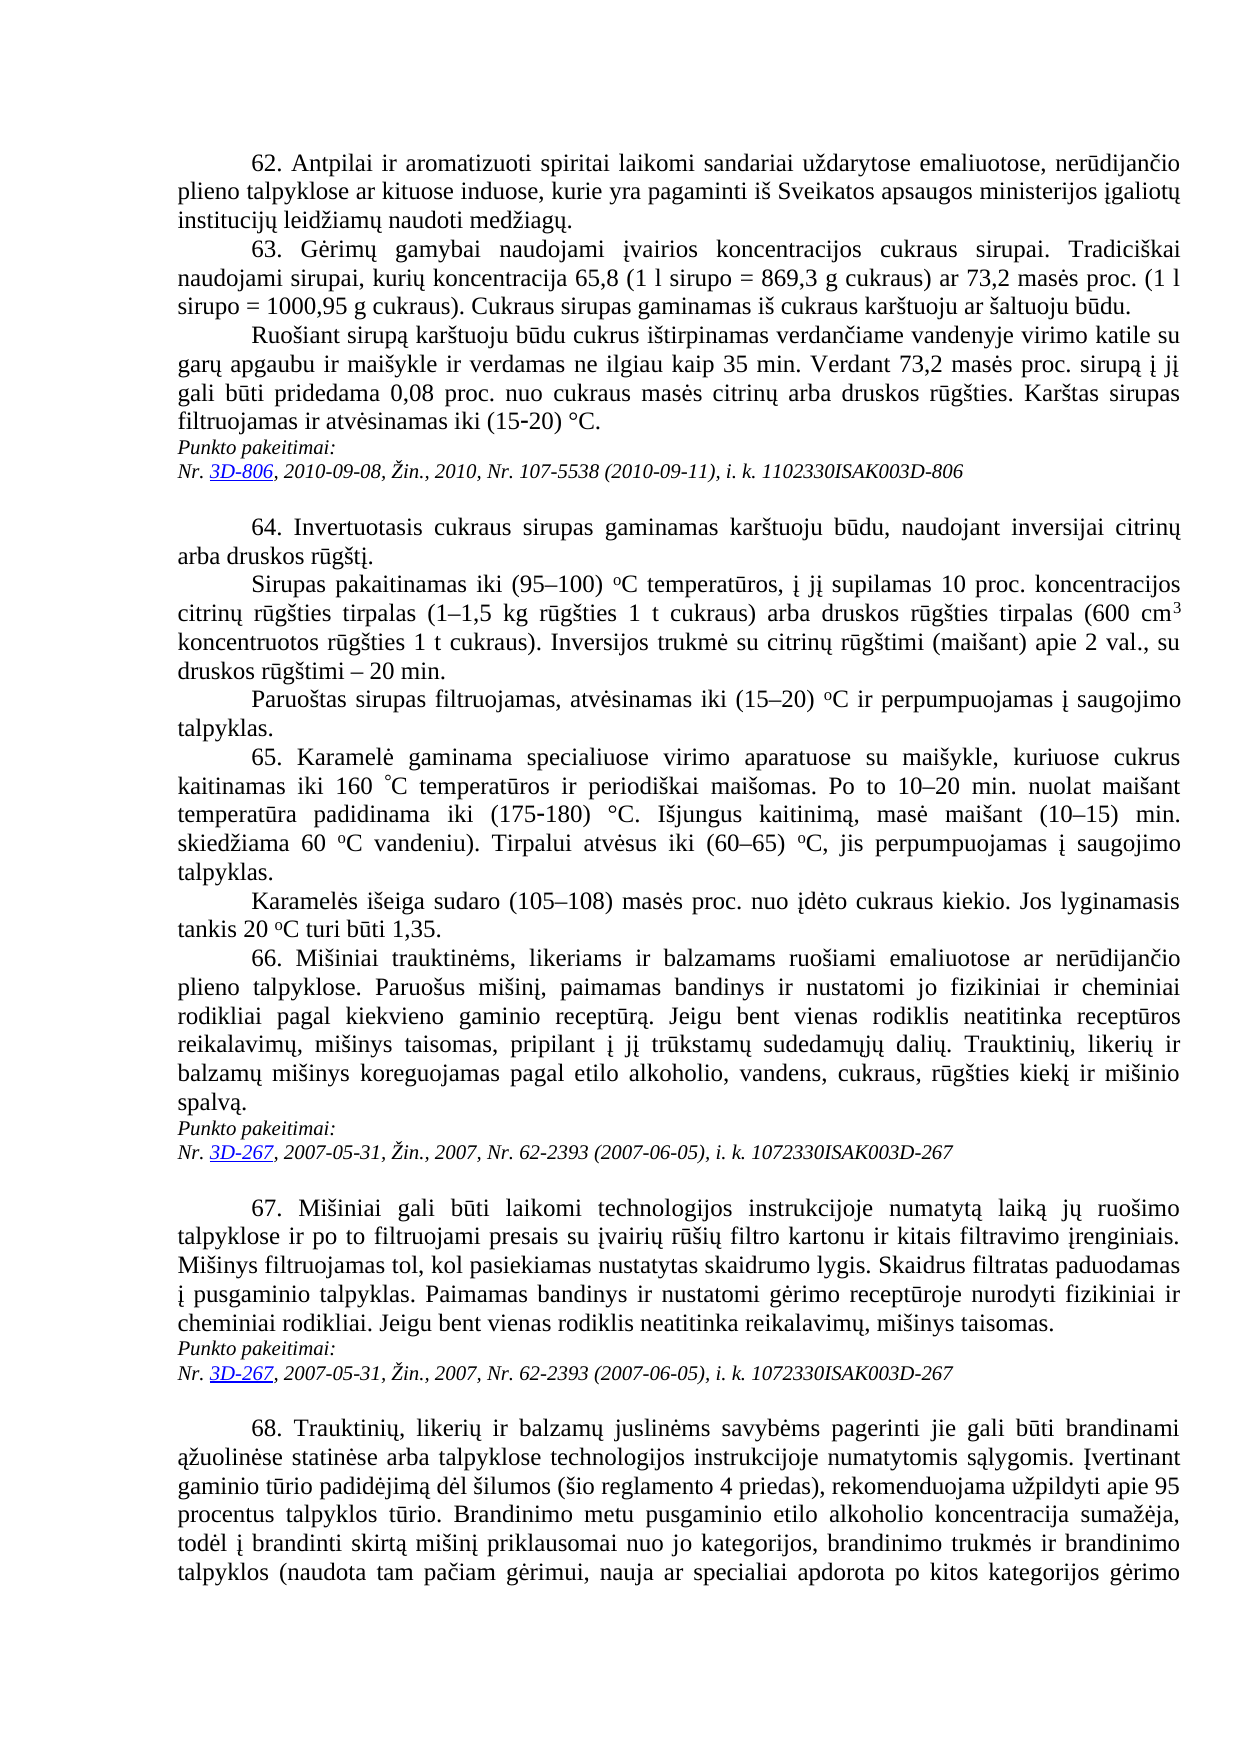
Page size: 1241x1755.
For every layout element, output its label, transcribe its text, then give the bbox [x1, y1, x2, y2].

text 68. Trauktinių, likerių ir balzamų juslinėms savybėms pagerinti jie gali būti brandinami ąžuolinėse statinėse arba talpyklose technologijos instrukcijoje numatytomis sąlygomis. Įvertinant gaminio tūrio padidėjimą dėl šilumos (šio reglamento 4 priedas), rekomenduojama užpildyti apie 95 procentus talpyklos tūrio. Brandinimo metu pusgaminio etilo alkoholio koncentracija sumažėja, todėl į brandinti skirtą mišinį priklausomai nuo jo kategorijos, brandinimo trukmės ir brandinimo talpyklos (naudota tam pačiam gėrimui, nauja ar specialiai apdorota po kitos kategorijos gėrimo [177, 1413, 1181, 1586]
text Nr. 3D-267, 2007-05-31, Žin., 2007, Nr. 62-2393 (2007-06-05), i. k. 1072330ISAK003D-267 [177, 1140, 1181, 1164]
text 64. Invertuotasis cukraus sirupas gaminamas karštuoju būdu, naudojant inversijai citrinų arba druskos rūgštį. [177, 512, 1181, 569]
text Punkto pakeitimai: [177, 435, 1181, 459]
text Nr. 3D-806, 2010-09-08, Žin., 2010, Nr. 107-5538 (2010-09-11), i. k. 1102330ISAK003D-806 [177, 459, 1181, 483]
text Karamelės išeiga sudaro (105–108) masės proc. nuo įdėto cukraus kiekio. Jos lyginamasis tankis 20 oC turi būti 1,35. [177, 886, 1181, 943]
text Ruošiant sirupą karštuoju būdu cukrus ištirpinamas verdančiame vandenyje virimo katile su garų apgaubu ir maišykle ir verdamas ne ilgiau kaip 35 min. Verdant 73,2 masės proc. sirupą į jį gali būti pridedama 0,08 proc. nuo cukraus masės citrinų arba druskos rūgšties. Karštas sirupas filtruojamas ir atvėsinamas iki (1520) °C. [177, 320, 1181, 435]
text Punkto pakeitimai: [177, 1336, 1181, 1360]
text 65. Karamelė gaminama specialiuose virimo aparatuose su maišykle, kuriuose cukrus kaitinamas iki 160 C temperatūros ir periodiškai maišomas. Po to 10–20 min. nuolat maišant temperatūra padidinama iki (175180) °C. Išjungus kaitinimą, masė maišant (10–15) min. skiedžiama 60 oC vandeniu). Tirpalui atvėsus iki (60–65) oC, jis perpumpuojamas į saugojimo talpyklas. [177, 742, 1181, 886]
text 62. Antpilai ir aromatizuoti spiritai laikomi sandariai uždarytose emaliuotose, nerūdijančio plieno talpyklose ar kituose induose, kurie yra pagaminti iš Sveikatos apsaugos ministerijos įgaliotų institucijų leidžiamų naudoti medžiagų. [177, 148, 1181, 234]
text Nr. 3D-267, 2007-05-31, Žin., 2007, Nr. 62-2393 (2007-06-05), i. k. 1072330ISAK003D-267 [177, 1360, 1181, 1384]
text 63. Gėrimų gamybai naudojami įvairios koncentracijos cukraus sirupai. Tradiciškai naudojami sirupai, kurių koncentracija 65,8 (1 l sirupo = 869,3 g cukraus) ar 73,2 masės proc. (1 l sirupo = 1000,95 g cukraus). Cukraus sirupas gaminamas iš cukraus karštuoju ar šaltuoju būdu. [177, 234, 1181, 320]
text 66. Mišiniai trauktinėms, likeriams ir balzamams ruošiami emaliuotose ar nerūdijančio plieno talpyklose. Paruošus mišinį, paimamas bandinys ir nustatomi jo fizikiniai ir cheminiai rodikliai pagal kiekvieno gaminio receptūrą. Jeigu bent vienas rodiklis neatitinka receptūros reikalavimų, mišinys taisomas, pripilant į jį trūkstamų sudedamųjų dalių. Trauktinių, likerių ir balzamų mišinys koreguojamas pagal etilo alkoholio, vandens, cukraus, rūgšties kiekį ir mišinio spalvą. [177, 943, 1181, 1116]
text 67. Mišiniai gali būti laikomi technologijos instrukcijoje numatytą laiką jų ruošimo talpyklose ir po to filtruojami presais su įvairių rūšių filtro kartonu ir kitais filtravimo įrenginiais. Mišinys filtruojamas tol, kol pasiekiamas nustatytas skaidrumo lygis. Skaidrus filtratas paduodamas į pusgaminio talpyklas. Paimamas bandinys ir nustatomi gėrimo receptūroje nurodyti fizikiniai ir cheminiai rodikliai. Jeigu bent vienas rodiklis neatitinka reikalavimų, mišinys taisomas. [177, 1193, 1181, 1336]
text Sirupas pakaitinamas iki (95–100) oC temperatūros, į jį supilamas 10 proc. koncentracijos citrinų rūgšties tirpalas (1–1,5 kg rūgšties 1 t cukraus) arba druskos rūgšties tirpalas (600 cm3 koncentruotos rūgšties 1 t cukraus). Inversijos trukmė su citrinų rūgštimi (maišant) apie 2 val., su druskos rūgštimi – 20 min. [177, 569, 1181, 684]
text Punkto pakeitimai: [177, 1116, 1181, 1140]
text Paruoštas sirupas filtruojamas, atvėsinamas iki (15–20) oC ir perpumpuojamas į saugojimo talpyklas. [177, 684, 1181, 742]
